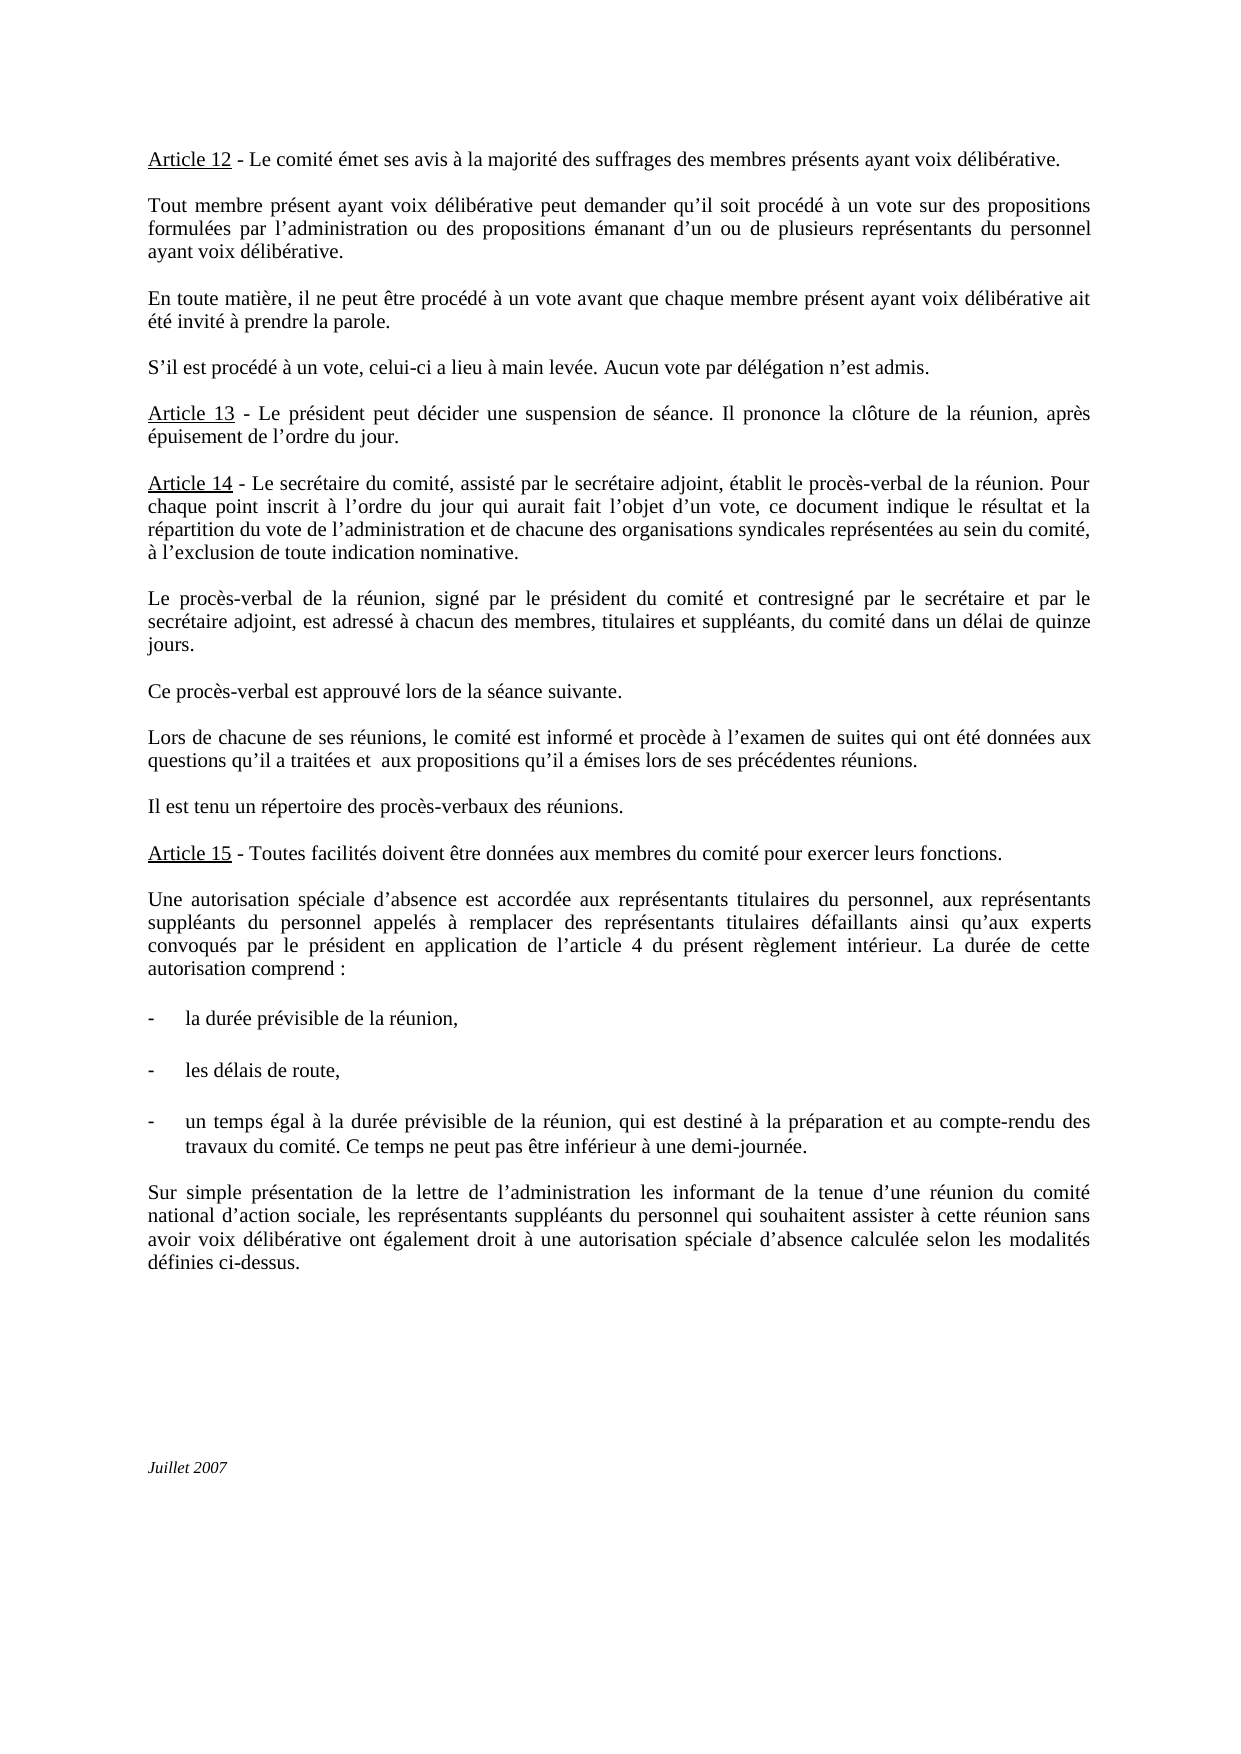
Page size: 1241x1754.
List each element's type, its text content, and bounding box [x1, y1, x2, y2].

text Il est tenu un répertoire des procès-verbaux des réunions. [148, 795, 1092, 818]
text Le procès-verbal de la réunion, signé par le président du comité et contresigné par le secrétaire et par le secrétaire adjoint, est adressé à chacun des membres, titulaires et suppléants, du comité dans un délai de quinze jours. [148, 587, 1092, 656]
text Une autorisation spéciale d’absence est accordée aux représentants titulaires du personnel, aux représentants suppléants du personnel appelés à remplacer des représentants titulaires défaillants ainsi qu’aux experts convoqués par le président en application de l’article 4 du présent règlement intérieur. La durée de cette autorisation comprend : [148, 888, 1092, 980]
text Article 15 - Toutes facilités doivent être données aux membres du comité pour exercer leurs fonctions. [148, 841, 1092, 864]
text Tout membre présent ayant voix délibérative peut demander qu’il soit procédé à un vote sur des propositions formulées par l’administration ou des propositions émanant d’un ou de plusieurs représentants du personnel ayant voix délibérative. [148, 194, 1092, 263]
list un temps égal à la durée prévisible de la réunion, qui est destiné à la préparation et au compte-rendu des travaux du comité. Ce temps ne peut pas être inférieur à une demi-journée. [148, 1106, 1092, 1158]
list la durée prévisible de la réunion, [148, 1003, 1092, 1032]
text Article 13 - Le président peut décider une suspension de séance. Il prononce la clôture de la réunion, après épuisement de l’ordre du jour. [148, 402, 1092, 448]
text S’il est procédé à un vote, celui-ci a lieu à main levée. Aucun vote par délégation n’est admis. [148, 356, 1092, 379]
text Sur simple présentation de la lettre de l’administration les informant de la tenue d’une réunion du comité national d’action sociale, les représentants suppléants du personnel qui souhaitent assister à cette réunion sans avoir voix délibérative ont également droit à une autorisation spéciale d’absence calculée selon les modalités définies ci-dessus. [148, 1181, 1092, 1274]
list les délais de route, [148, 1055, 1092, 1083]
text Ce procès-verbal est approuvé lors de la séance suivante. [148, 679, 1092, 703]
text Article 14 - Le secrétaire du comité, assisté par le secrétaire adjoint, établit le procès-verbal de la réunion. Pour chaque point inscrit à l’ordre du jour qui aurait fait l’objet d’un vote, ce document indique le résultat et la répartition du vote de l’administration et de chacune des organisations syndicales représentées au sein du comité, à l’exclusion de toute indication nominative. [148, 471, 1092, 564]
text Article 12 - Le comité émet ses avis à la majorité des suffrages des membres présents ayant voix délibérative. [148, 148, 1092, 171]
text Juillet 2007 [148, 1459, 1092, 1477]
text Lors de chacune de ses réunions, le comité est informé et procède à l’examen de suites qui ont été données aux questions qu’il a traitées et aux propositions qu’il a émises lors de ses précédentes réunions. [148, 726, 1092, 772]
text En toute matière, il ne peut être procédé à un vote avant que chaque membre présent ayant voix délibérative ait été invité à prendre la parole. [148, 286, 1092, 333]
